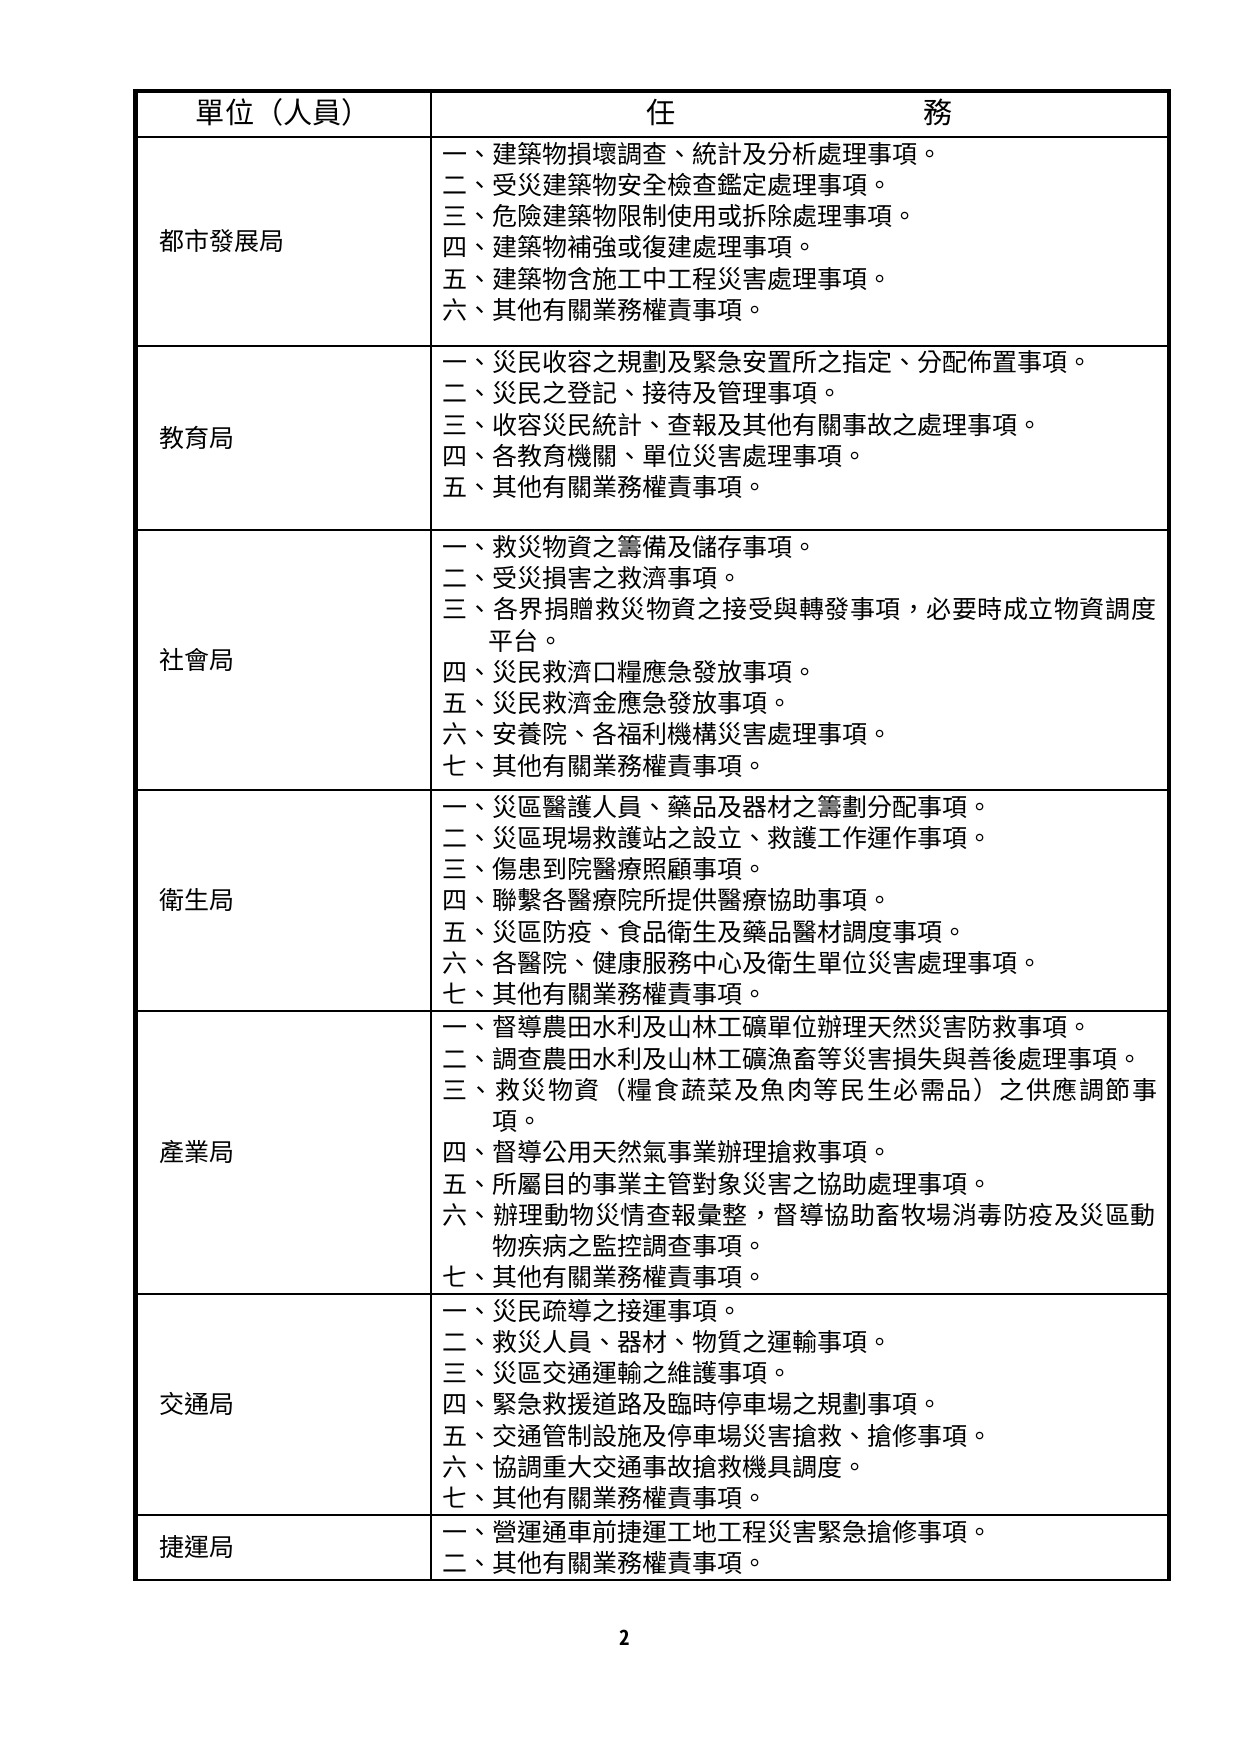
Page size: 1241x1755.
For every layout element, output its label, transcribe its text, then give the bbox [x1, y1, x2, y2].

table_cell 捷運局 [138, 1516, 430, 1578]
table_cell 衛生局 [138, 791, 430, 1010]
table_header 單位（人員） [138, 93, 430, 136]
table_cell 交通局 [138, 1295, 430, 1514]
table_cell 社會局 [138, 531, 430, 789]
table_cell 一、建築物損壞調查、統計及分析處理事項。 二、受災建築物安全檢查鑑定處理事項。 三、危險建築物限制使用或拆除處理事項。 四、建築物補強或復建處理事項。 五、建築物含施工中工程災害處理事項。 六、其他有關業務權責事項。 [432, 138, 1167, 344]
table_cell 一、督導農田水利及山林工礦單位辦理天然災害防救事項。 二、調查農田水利及山林工礦漁畜等災害損失與善後處理事項。 三、救災物資（糧食蔬菜及魚肉等民生必需品）之供應調節事項。 四、督導公用天然氣事業辦理搶救事項。 五、所屬目的事業主管對象災害之協助處理事項。 六、辦理動物災情查報彙整，督導協助畜牧場消毒防疫及災區動物疾病之監控調查事項。 七、其他有關業務權責事項。 [432, 1012, 1167, 1293]
table_cell 教育局 [138, 347, 430, 529]
table_cell 都市發展局 [138, 138, 430, 344]
table_cell 一、災民疏導之接運事項。 二、救災人員、器材、物質之運輸事項。 三、災區交通運輸之維護事項。 四、緊急救援道路及臨時停車場之規劃事項。 五、交通管制設施及停車場災害搶救、搶修事項。 六、協調重大交通事故搶救機具調度。 七、其他有關業務權責事項。 [432, 1295, 1167, 1514]
table_cell 一、災民收容之規劃及緊急安置所之指定、分配佈置事項。 二、災民之登記、接待及管理事項。 三、收容災民統計、查報及其他有關事故之處理事項。 四、各教育機關、單位災害處理事項。 五、其他有關業務權責事項。 [432, 347, 1167, 529]
table_header 任 務 [432, 93, 1167, 136]
table_cell 產業局 [138, 1012, 430, 1293]
table_cell 一、救災物資之籌備及儲存事項。 二、受災損害之救濟事項。 三、各界捐贈救災物資之接受與轉發事項，必要時成立物資調度平台。 四、災民救濟口糧應急發放事項。 五、災民救濟金應急發放事項。 六、安養院、各福利機構災害處理事項。 七、其他有關業務權責事項。 [432, 531, 1167, 789]
table_cell 一、營運通車前捷運工地工程災害緊急搶修事項。 二、其他有關業務權責事項。 [432, 1516, 1167, 1578]
table_cell 一、災區醫護人員、藥品及器材之籌劃分配事項。 二、災區現場救護站之設立、救護工作運作事項。 三、傷患到院醫療照顧事項。 四、聯繫各醫療院所提供醫療協助事項。 五、災區防疫、食品衛生及藥品醫材調度事項。 六、各醫院、健康服務中心及衛生單位災害處理事項。 七、其他有關業務權責事項。 [432, 791, 1167, 1010]
